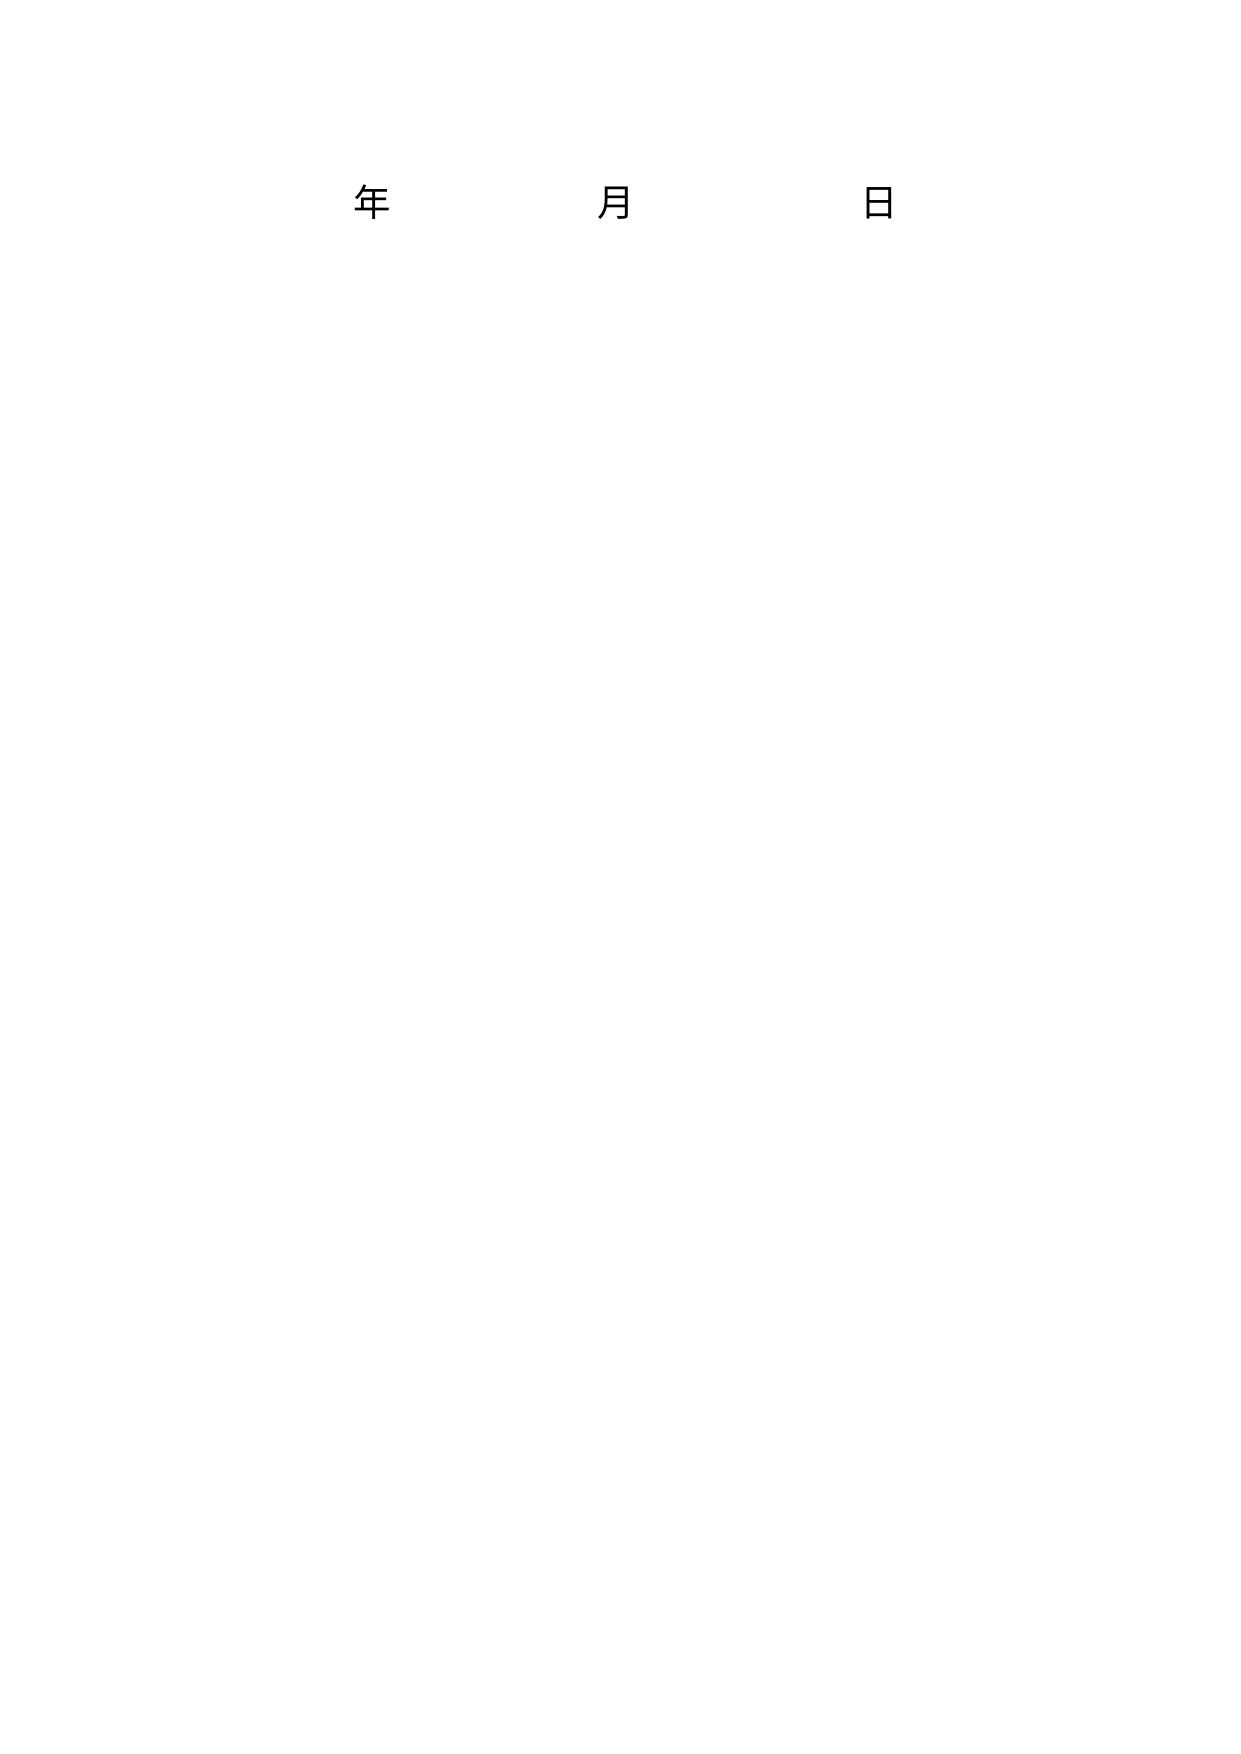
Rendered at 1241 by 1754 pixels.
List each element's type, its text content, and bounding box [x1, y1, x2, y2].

text 年 月 日 [187, 158, 1069, 221]
